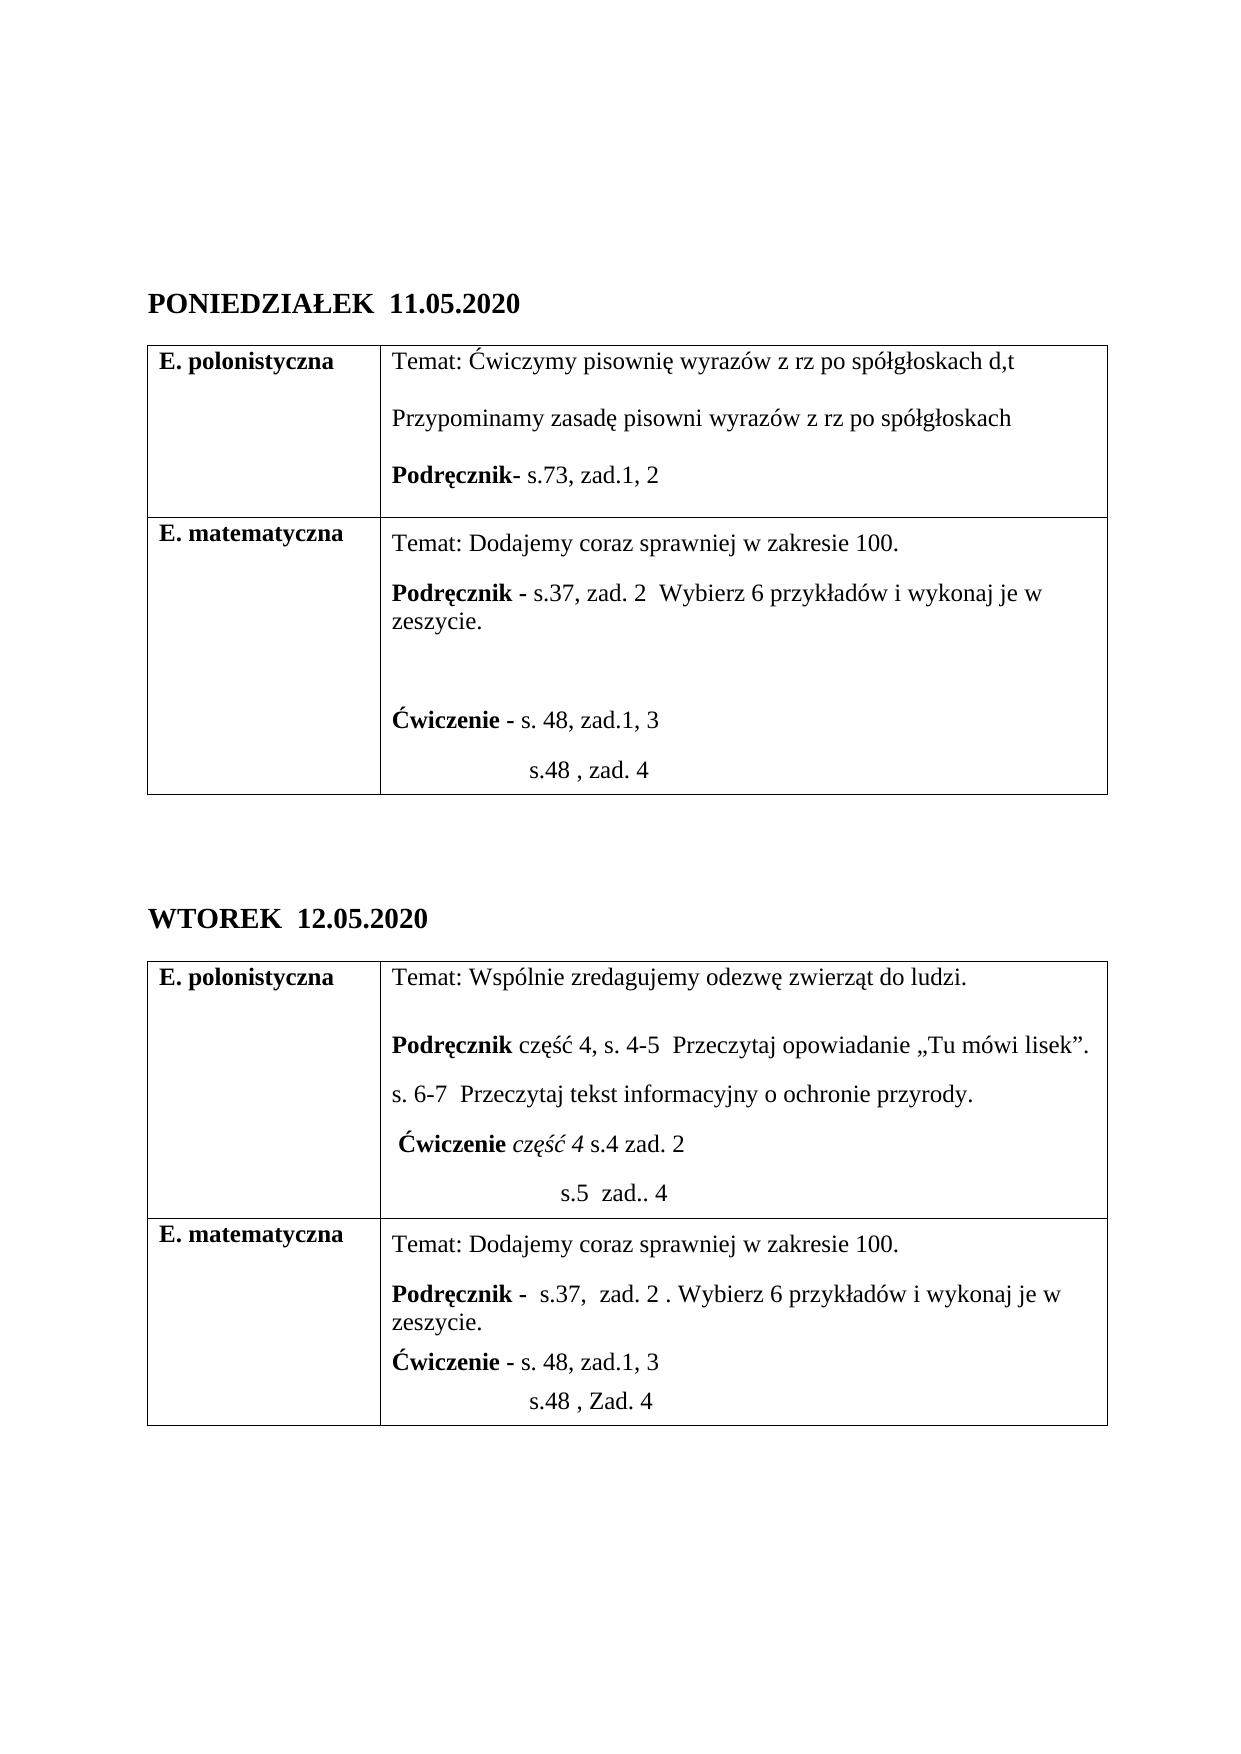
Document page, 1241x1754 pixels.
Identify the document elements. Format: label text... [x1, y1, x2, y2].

table_cell Temat: Dodajemy coraz sprawniej w zakresie 100. Podręcznik - s.37, zad. 2 . Wybierz 6 przykładów i wykonaj je w zeszycie. Ćwiczenie - s. 48, zad.1, 3 s.48 , Zad. 4 [381, 1219, 1107, 1425]
text WTOREK 12.05.2020 [148, 901, 1093, 935]
table_header E. polonistyczna [148, 346, 380, 517]
table_header Temat: Wspólnie zredagujemy odezwę zwierząt do ludzi. Podręcznik część 4, s. 4-5 Przeczytaj opowiadanie „Tu mówi lisek”. s. 6-7 Przeczytaj tekst informacyjny o ochronie przyrody. Ćwiczenie część 4 s.4 zad. 2 s.5 zad.. 4 [381, 962, 1107, 1218]
table_header Temat: Ćwiczymy pisownię wyrazów z rz po spółgłoskach d,t Przypominamy zasadę pisowni wyrazów z rz po spółgłoskach Podręcznik- s.73, zad.1, 2 [381, 346, 1107, 517]
table_cell E. matematyczna [148, 1219, 380, 1425]
table_cell E. matematyczna [148, 518, 380, 794]
table_header E. polonistyczna [148, 962, 380, 1218]
text PONIEDZIAŁEK 11.05.2020 [148, 286, 1093, 319]
table_cell Temat: Dodajemy coraz sprawniej w zakresie 100. Podręcznik - s.37, zad. 2 Wybierz 6 przykładów i wykonaj je w zeszycie. Ćwiczenie - s. 48, zad.1, 3 s.48 , zad. 4 [381, 518, 1107, 794]
